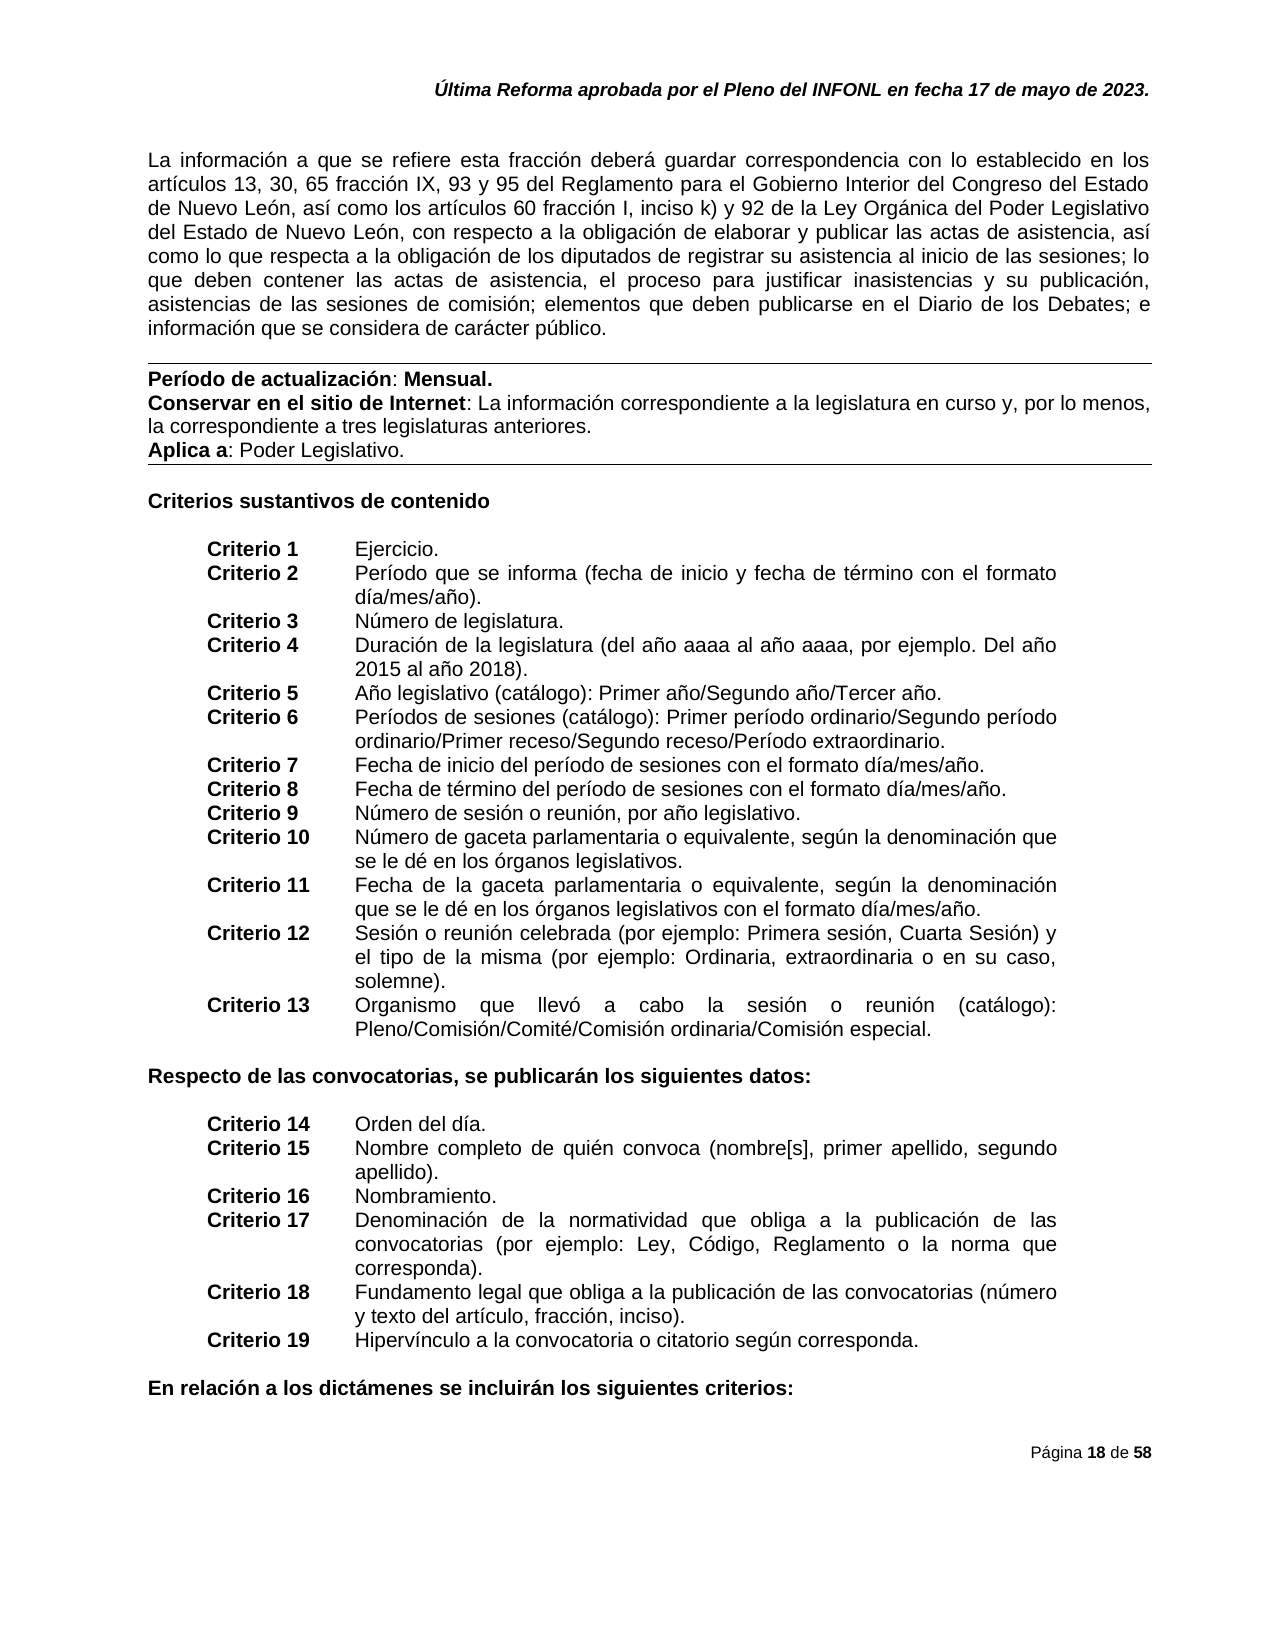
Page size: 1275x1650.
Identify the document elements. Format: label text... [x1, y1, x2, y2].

text Conservar en el sitio de Internet: La información correspondiente a la legislatura en curso y, por lo menos, la correspondiente a tres legislaturas anteriores. [148, 390, 1152, 435]
text Criterio 14 Orden del día. [207, 1112, 1058, 1136]
text Criterio 5 Año legislativo (catálogo): Primer año/Segundo año/Tercer año. [207, 681, 1058, 705]
text Criterio 3 Número de legislatura. [207, 609, 1058, 633]
text La información a que se refiere esta fracción deberá guardar correspondencia con lo establecido en los artículos 13, 30, 65 fracción IX, 93 y 95 del Reglamento para el Gobierno Interior del Congreso del Estado de Nuevo León, así como los artículos 60 fracción I, inciso k) y 92 de la Ley Orgánica del Poder Legislativo del Estado de Nuevo León, con respecto a la obligación de elaborar y publicar las actas de asistencia, así como lo que respecta a la obligación de los diputados de registrar su asistencia al inicio de las sesiones; lo que deben contener las actas de asistencia, el proceso para justificar inasistencias y su publicación, asistencias de las sesiones de comisión; elementos que deben publicarse en el Diario de los Debates; e información que se considera de carácter público. [148, 148, 1152, 339]
text Criterio 16 Nombramiento. [207, 1184, 1058, 1208]
text En relación a los dictámenes se incluirán los siguientes criterios: [148, 1376, 1058, 1400]
text Criterio 10 Número de gaceta parlamentaria o equivalente, según la denominación que se le dé en los órganos legislativos. [207, 825, 1058, 873]
text Criterio 15 Nombre completo de quién convoca (nombre[s], primer apellido, segundo apellido). [207, 1136, 1058, 1184]
text Criterio 6 Períodos de sesiones (catálogo): Primer período ordinario/Segundo período ordinario/Primer receso/Segundo receso/Período extraordinario. [207, 705, 1058, 753]
text Respecto de las convocatorias, se publicarán los siguientes datos: [148, 1064, 1058, 1088]
text Criterio 18 Fundamento legal que obliga a la publicación de las convocatorias (número y texto del artículo, fracción, inciso). [207, 1280, 1058, 1328]
text Criterios sustantivos de contenido [148, 489, 1058, 513]
text Criterio 12 Sesión o reunión celebrada (por ejemplo: Primera sesión, Cuarta Sesión) y el tipo de la misma (por ejemplo: Ordinaria, extraordinaria o en su caso, solemne). [207, 921, 1058, 992]
text Criterio 17 Denominación de la normatividad que obliga a la publicación de las convocatorias (por ejemplo: Ley, Código, Reglamento o la norma que corresponda). [207, 1208, 1058, 1280]
text Criterio 11 Fecha de la gaceta parlamentaria o equivalente, según la denominación que se le dé en los órganos legislativos con el formato día/mes/año. [207, 873, 1058, 921]
text Criterio 7 Fecha de inicio del período de sesiones con el formato día/mes/año. [207, 753, 1058, 777]
text Criterio 19 Hipervínculo a la convocatoria o citatorio según corresponda. [207, 1328, 1058, 1352]
text Período de actualización: Mensual. [148, 364, 1152, 390]
text Criterio 13 Organismo que llevó a cabo la sesión o reunión (catálogo): Pleno/Comisión/Comité/Comisión ordinaria/Comisión especial. [207, 992, 1058, 1040]
text Criterio 4 Duración de la legislatura (del año aaaa al año aaaa, por ejemplo. Del año 2015 al año 2018). [207, 633, 1058, 681]
text Criterio 2 Período que se informa (fecha de inicio y fecha de término con el formato día/mes/año). [207, 561, 1058, 609]
text Aplica a: Poder Legislativo. [148, 435, 1152, 464]
text Criterio 1 Ejercicio. [207, 537, 1058, 561]
text Criterio 9 Número de sesión o reunión, por año legislativo. [207, 801, 1058, 825]
text Criterio 8 Fecha de término del período de sesiones con el formato día/mes/año. [207, 777, 1058, 801]
